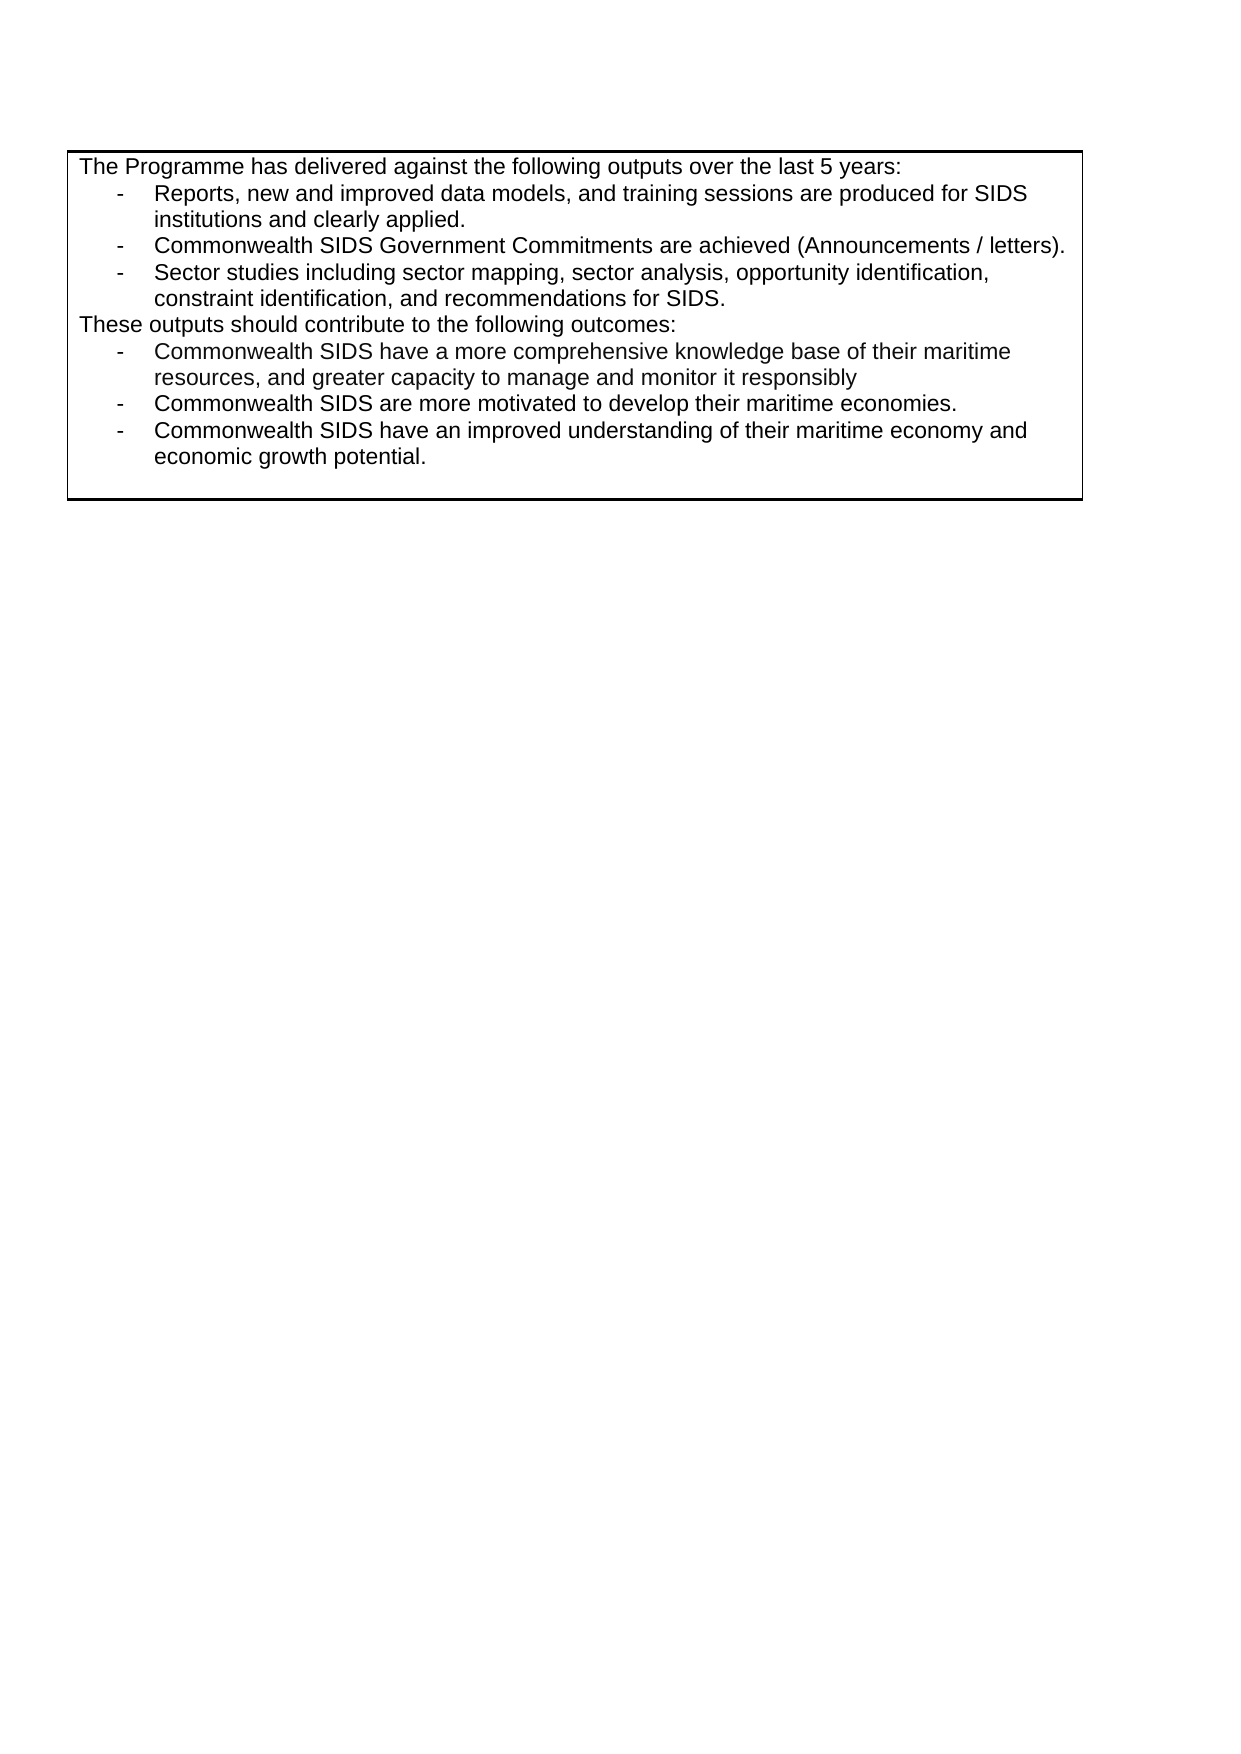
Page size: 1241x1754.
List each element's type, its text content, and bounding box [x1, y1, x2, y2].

table_cell The Programme has delivered against the following outputs over the last 5 years: Reports, new and improved data models, and training sessions are produced for SIDS institutions and clearly applied. Commonwealth SIDS Government Commitments are achieved (Announcements / letters). Sector studies including sector mapping, sector analysis, opportunity identification, constraint identification, and recommendations for SIDS. These outputs should contribute to the following outcomes: Commonwealth SIDS have a more comprehensive knowledge base of their maritime resources, and greater capacity to manage and monitor it responsibly Commonwealth SIDS are more motivated to develop their maritime economies. Commonwealth SIDS have an improved understanding of their maritime economy and economic growth potential. [68, 153, 1082, 497]
